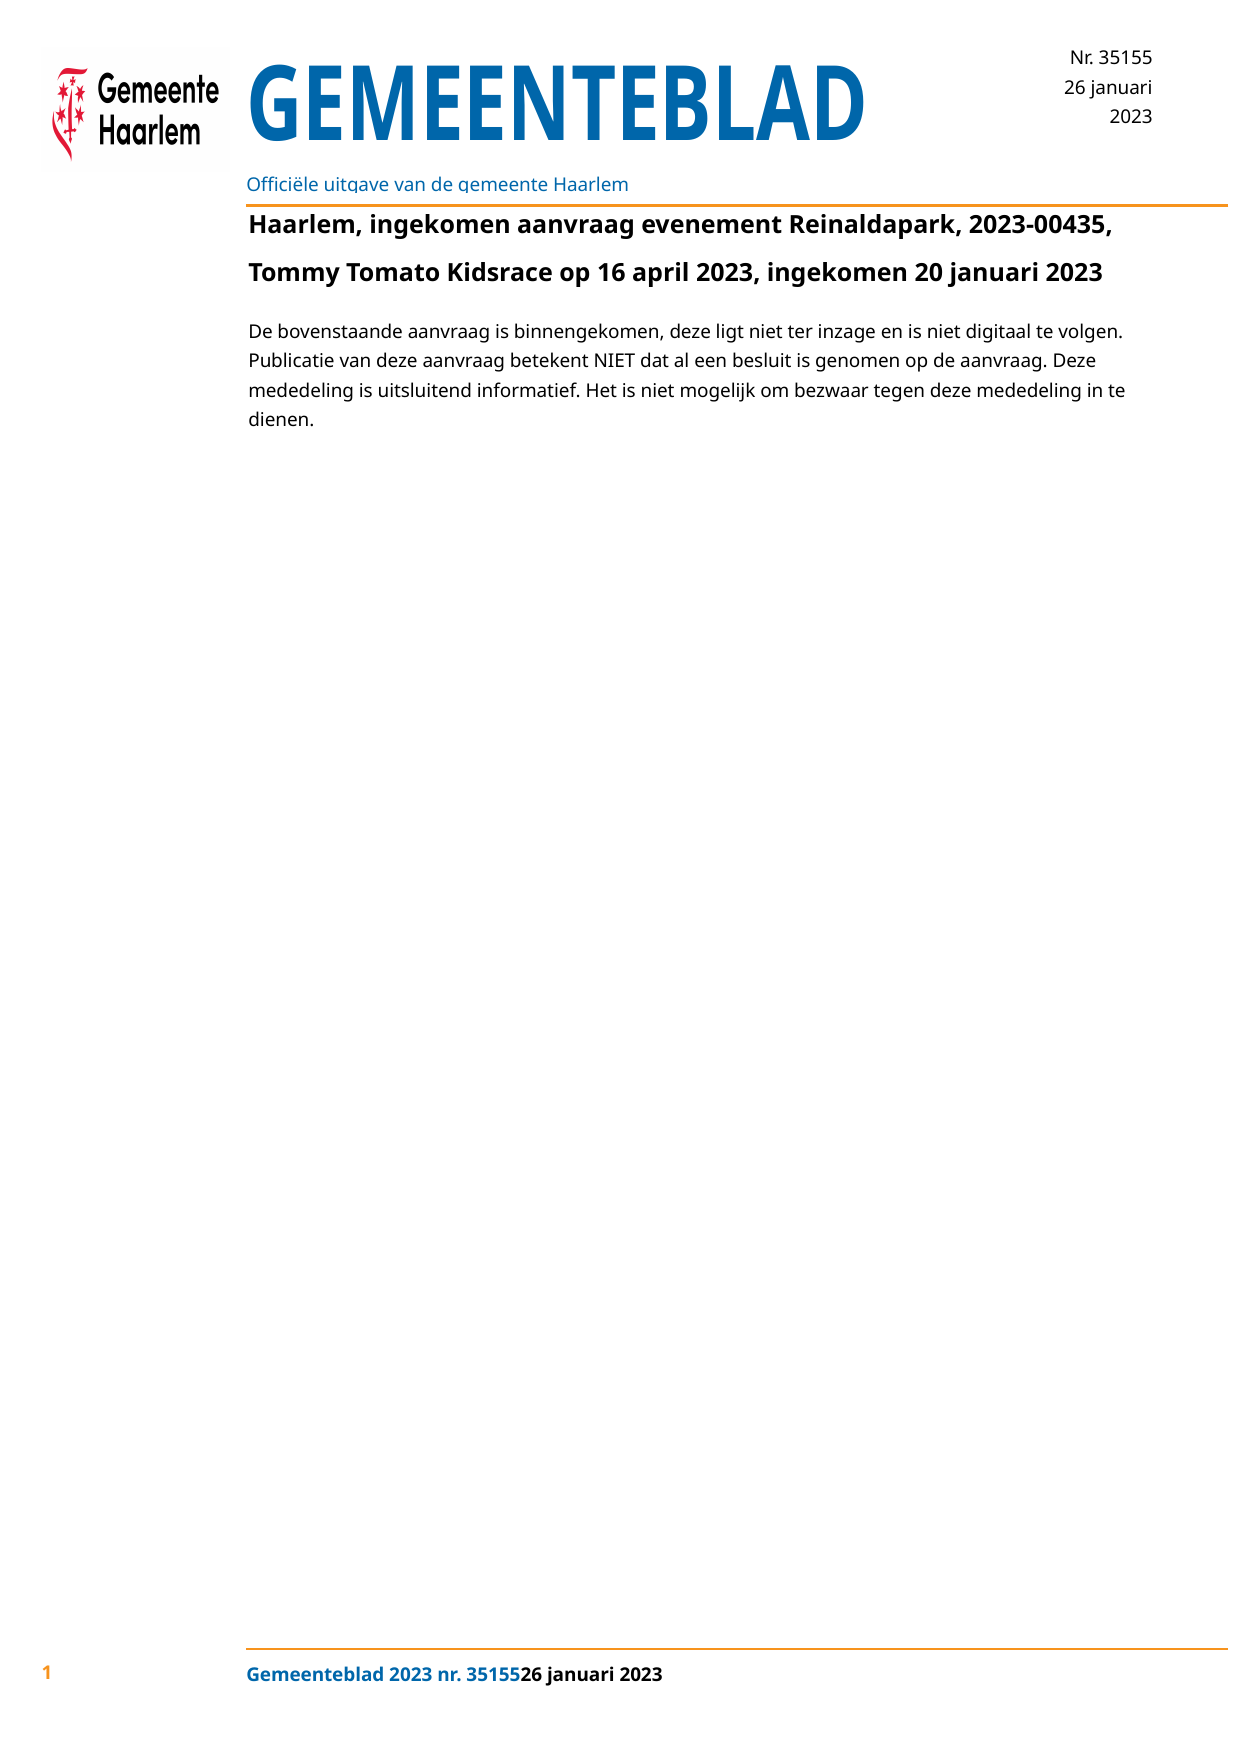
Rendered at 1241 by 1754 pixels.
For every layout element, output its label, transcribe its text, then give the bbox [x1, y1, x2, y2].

picture [41, 47, 231, 172]
text De bovenstaande aanvraag is binnengekomen, deze ligt niet ter inzage en is niet digitaal te volgen. Publicatie van deze aanvraag betekent NIET dat al een besluit is genomen op de aanvraag. Deze mededeling is uitsluitend informatief. Het is niet mogelijk om bezwaar tegen deze mededeling in te dienen. [248, 318, 1152, 432]
text Haarlem, ingekomen aanvraag evenement Reinaldapark, 2023-00435, Tommy Tomato Kidsrace op 16 april 2023, ingekomen 20 januari 2023 [248, 207, 1152, 288]
